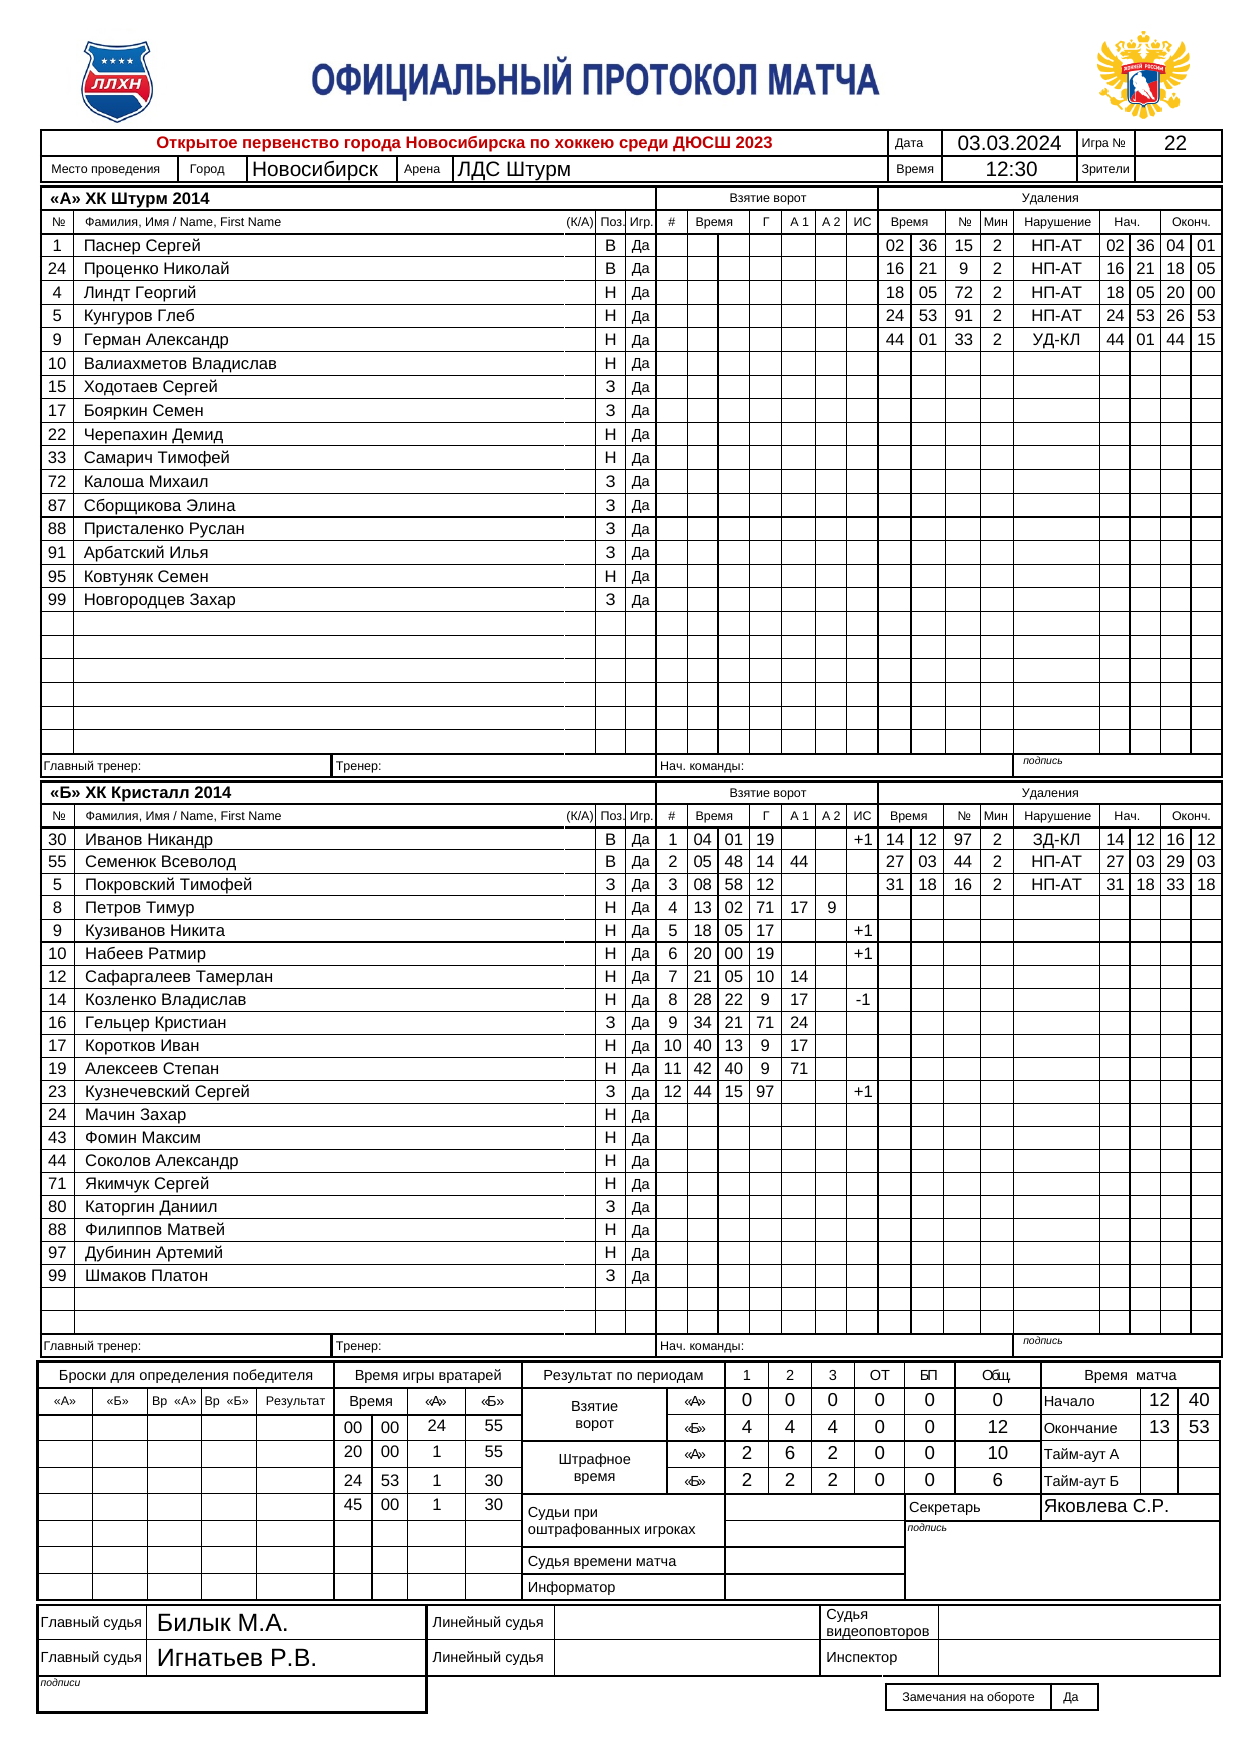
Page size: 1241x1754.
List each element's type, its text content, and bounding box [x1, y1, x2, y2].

table_cell [750, 352, 781, 374]
table_cell [688, 257, 717, 280]
table_cell 44 [944, 850, 980, 872]
table_cell 8 [657, 989, 687, 1011]
table_cell [847, 257, 877, 280]
table_cell 21 [719, 1012, 749, 1033]
table_cell [782, 920, 815, 941]
table_cell 6 [769, 1442, 811, 1467]
table_header Броски для определения победителя [39, 1363, 333, 1387]
table_cell Фомин Максим [75, 1127, 564, 1149]
table_cell 36 [912, 235, 945, 256]
table_cell [42, 659, 73, 682]
table_cell [879, 896, 910, 918]
table_cell [74, 659, 564, 682]
table_cell Самарич Тимофей [74, 446, 564, 469]
table_cell [879, 1173, 910, 1195]
table_cell 2 [981, 305, 1013, 327]
table_cell [912, 1058, 943, 1079]
table_cell Судья времени матча [523, 1548, 724, 1573]
table_cell [626, 707, 655, 729]
table_cell [565, 1012, 595, 1033]
table_cell [1192, 683, 1221, 706]
table_cell [1192, 943, 1221, 964]
table_cell [688, 683, 717, 706]
table_cell Филиппов Матвей [75, 1219, 564, 1241]
table_cell Да [626, 1219, 655, 1241]
table_cell [816, 636, 846, 658]
table_cell [981, 588, 1013, 611]
table_cell [657, 1127, 687, 1149]
table_cell Да [626, 1058, 655, 1079]
table_cell [1131, 1058, 1160, 1079]
table_cell [1100, 730, 1129, 753]
table_cell 33 [1161, 874, 1190, 895]
table_cell [565, 920, 595, 941]
table_cell [75, 1288, 564, 1310]
table_cell [750, 1311, 781, 1333]
table_cell 05 [688, 850, 717, 872]
table_cell [657, 541, 687, 564]
table_cell [565, 1173, 595, 1195]
table_cell [1161, 446, 1190, 469]
table_cell Да [626, 1196, 655, 1218]
table_cell [912, 730, 945, 753]
table_cell [688, 328, 717, 351]
table_cell [1192, 399, 1221, 422]
table_cell 1 [408, 1468, 465, 1493]
table_cell [1100, 1288, 1129, 1310]
table_cell Кузиванов Никита [75, 920, 564, 941]
table_cell [750, 494, 781, 516]
table_cell [981, 470, 1013, 493]
table_cell 2 [981, 235, 1013, 256]
table_cell 97 [42, 1242, 74, 1264]
table_cell Игр. [626, 805, 655, 826]
table_cell [565, 1265, 595, 1287]
table_cell [565, 659, 595, 682]
table_cell [1100, 612, 1129, 634]
table_cell 00 [373, 1441, 407, 1467]
table_cell [816, 305, 846, 327]
table_cell [719, 257, 749, 280]
table_cell [565, 850, 595, 872]
table_cell [1192, 1173, 1221, 1195]
table_cell [688, 730, 717, 753]
table_cell [1161, 494, 1190, 516]
table_cell [565, 943, 595, 964]
table_cell [981, 1127, 1013, 1149]
table_cell [202, 1416, 256, 1440]
table_cell 01 [912, 328, 945, 351]
table_cell [1014, 1104, 1099, 1126]
table_cell 16 [42, 1012, 74, 1033]
table_cell [782, 588, 815, 611]
table_cell Линейный судья [428, 1606, 554, 1639]
table_cell [912, 1196, 943, 1218]
table_cell [879, 920, 910, 941]
table_cell [657, 518, 687, 540]
table_cell 0 [905, 1442, 954, 1467]
table_cell [847, 636, 877, 658]
table_cell [1131, 943, 1160, 964]
table_cell 30 [466, 1494, 521, 1520]
table_cell [1131, 565, 1160, 587]
table_cell 0 [905, 1468, 954, 1493]
table_cell [946, 446, 980, 469]
table_cell [750, 1173, 781, 1195]
table_cell [93, 1547, 147, 1573]
table_cell [1014, 1035, 1099, 1057]
table_cell 55 [42, 850, 74, 872]
table_cell 99 [42, 1265, 74, 1287]
table_cell 9 [42, 920, 74, 941]
table_cell [946, 683, 980, 706]
table_cell А 2 [816, 211, 846, 233]
table_cell [981, 1035, 1013, 1057]
table_cell [373, 1547, 407, 1573]
table_cell [148, 1468, 201, 1493]
table_cell Мин [981, 211, 1013, 233]
table_cell [257, 1574, 333, 1599]
table_cell 2 [981, 281, 1013, 303]
table_cell [879, 636, 910, 658]
table_cell [1192, 920, 1221, 941]
table_cell [726, 1521, 904, 1546]
table_cell 12 [912, 829, 943, 849]
table_cell [1192, 1265, 1221, 1287]
table_cell [750, 235, 781, 256]
table_header Общ. [956, 1363, 1040, 1387]
table_cell [1100, 659, 1129, 682]
table_cell [782, 541, 815, 564]
table_cell [657, 730, 687, 753]
table_cell [847, 730, 877, 753]
table_cell Кунгуров Глеб [74, 305, 564, 327]
table_cell «А» [668, 1389, 724, 1413]
table_cell [981, 989, 1013, 1011]
table_cell [782, 328, 815, 351]
table_cell [847, 1127, 877, 1149]
table_cell [565, 446, 595, 469]
table_cell [565, 1150, 595, 1172]
table_cell # [657, 211, 687, 233]
table_cell Штрафное время [523, 1442, 666, 1493]
table_cell [1192, 352, 1221, 374]
table_cell (К/А) [565, 805, 595, 826]
table_cell 29 [1161, 850, 1190, 872]
table_cell [816, 1081, 846, 1103]
table_cell [1100, 1081, 1129, 1103]
table_cell [912, 1265, 943, 1287]
table_cell 14 [782, 966, 815, 987]
table_cell [565, 541, 595, 564]
table_cell [1192, 1311, 1221, 1333]
table_cell 10 [42, 943, 74, 964]
table_cell [596, 1311, 625, 1333]
table_cell 2 [726, 1442, 768, 1467]
table_cell +1 [847, 1081, 877, 1103]
table_cell Валиахметов Владислав [74, 352, 564, 374]
table_cell [39, 1416, 92, 1440]
table_cell [816, 1196, 846, 1218]
table_cell 5 [657, 920, 687, 941]
table_cell Секретарь [906, 1495, 1040, 1520]
table_cell [782, 281, 815, 303]
table_cell [782, 1242, 815, 1264]
table_cell Билык М.А. [147, 1606, 425, 1639]
table_cell [1192, 494, 1221, 516]
table_cell [912, 920, 943, 941]
table_cell [1014, 636, 1099, 658]
table_cell 27 [1100, 850, 1129, 872]
table_cell В [596, 235, 625, 256]
table_cell [626, 636, 655, 658]
table_cell [657, 659, 687, 682]
table_cell [946, 399, 980, 422]
table_cell 12:30 [943, 157, 1076, 181]
table_cell [944, 943, 980, 964]
table_cell [782, 612, 815, 634]
table_cell [1161, 966, 1190, 987]
table_cell [816, 1219, 846, 1241]
table_cell [1131, 659, 1160, 682]
table_cell [93, 1416, 147, 1440]
table_cell [688, 541, 717, 564]
table_cell [816, 565, 846, 587]
table_cell [1131, 352, 1160, 374]
table_cell [847, 850, 877, 872]
table_cell [946, 518, 980, 540]
table_cell 30 [466, 1468, 521, 1493]
table_cell [847, 896, 877, 918]
table_cell Взятие ворот [523, 1389, 666, 1440]
table_cell 10 [657, 1035, 687, 1057]
table_cell 8 [42, 896, 74, 918]
table_cell [847, 281, 877, 303]
table_cell [1161, 565, 1190, 587]
table_cell Тренер: [333, 755, 655, 776]
table_cell [1131, 588, 1160, 611]
table_cell ИС [847, 211, 877, 233]
table_cell 5 [42, 874, 74, 895]
table_cell 71 [750, 896, 781, 918]
table_cell 12 [657, 1081, 687, 1103]
table_cell [719, 494, 749, 516]
table_cell А 2 [816, 805, 846, 826]
table_cell 00 [335, 1416, 371, 1440]
table_cell 2 [812, 1468, 854, 1493]
table_cell 16 [1161, 829, 1190, 849]
table_cell [565, 352, 595, 374]
table_header Удаления [879, 783, 1221, 803]
table_cell 02 [1100, 235, 1129, 256]
table_cell [1100, 565, 1129, 587]
table_cell Новосибирск [248, 157, 396, 181]
table_cell НП-АТ [1014, 850, 1099, 872]
table_cell [750, 636, 781, 658]
table_cell [912, 707, 945, 729]
table_cell [1192, 470, 1221, 493]
table_cell [657, 588, 687, 611]
table_cell Игр. [626, 211, 655, 233]
table_cell Н [596, 1150, 625, 1172]
table_cell [1014, 659, 1099, 682]
table_cell Нач. команды: [657, 1335, 1012, 1356]
table_cell [93, 1521, 147, 1546]
table_cell [719, 612, 749, 634]
table_cell 4 [657, 896, 687, 918]
table_cell [688, 1311, 717, 1333]
table_cell [847, 1104, 877, 1126]
table_cell Яковлева С.Р. [1042, 1495, 1219, 1520]
table_cell Каторгин Даниил [75, 1196, 564, 1218]
table_cell 05 [1131, 281, 1160, 303]
table_cell [202, 1574, 256, 1599]
table_cell [782, 1311, 815, 1333]
table_cell 24 [408, 1416, 465, 1440]
table_cell 80 [42, 1196, 74, 1218]
table_cell Якимчук Сергей [75, 1173, 564, 1195]
table_cell [912, 966, 943, 987]
table_cell 0 [812, 1389, 854, 1413]
table_cell [912, 1288, 943, 1310]
table_cell [1100, 352, 1129, 374]
table_cell 13 [719, 1035, 749, 1057]
table_cell 16 [879, 257, 910, 280]
table_cell 24 [782, 1012, 815, 1033]
table_cell [565, 588, 595, 611]
table_cell 10 [750, 966, 781, 987]
table_cell [782, 470, 815, 493]
table_cell [816, 1104, 846, 1126]
table_cell Арбатский Илья [74, 541, 564, 564]
table_cell Н [596, 896, 625, 918]
table_cell [981, 565, 1013, 587]
table_cell [981, 636, 1013, 658]
table_cell 24 [1100, 305, 1129, 327]
table_cell [148, 1416, 201, 1440]
table_cell [1161, 659, 1190, 682]
table_cell [565, 235, 595, 256]
table_cell [657, 352, 687, 374]
table_cell [657, 423, 687, 445]
table_cell 71 [42, 1173, 74, 1195]
table_cell [1192, 1012, 1221, 1033]
table_cell [1131, 399, 1160, 422]
table_cell [657, 1219, 687, 1241]
table_cell Судья видеоповторов [821, 1606, 938, 1639]
table_cell Нарушение [1014, 211, 1099, 233]
table_cell [879, 730, 910, 753]
table_cell Оконч. [1161, 211, 1221, 233]
table_cell «Б» [668, 1468, 724, 1493]
table_cell [1131, 541, 1160, 564]
table_cell [688, 1242, 717, 1264]
table_cell Да [626, 1242, 655, 1264]
table_cell [879, 1081, 910, 1103]
table_cell [750, 612, 781, 634]
table_cell Н [596, 1035, 625, 1057]
table_cell [688, 376, 717, 398]
table_cell [750, 328, 781, 351]
table_cell [565, 494, 595, 516]
table_cell [1014, 612, 1099, 634]
table_cell [1131, 1311, 1160, 1333]
table_cell 0 [855, 1389, 904, 1413]
table_cell [944, 1058, 980, 1079]
table_cell [946, 659, 980, 682]
table_cell 72 [42, 470, 73, 493]
table_cell Иванов Никандр [75, 829, 564, 849]
table_cell [912, 896, 943, 918]
table_cell [1014, 1058, 1099, 1079]
table_cell [1192, 612, 1221, 634]
table_cell [816, 1150, 846, 1172]
table_cell [879, 541, 910, 564]
table_header Время матча [1042, 1363, 1219, 1387]
table_cell 23 [42, 1081, 74, 1103]
table_cell [1014, 470, 1099, 493]
table_cell [688, 1265, 717, 1287]
table_cell 18 [879, 281, 910, 303]
table_cell 14 [1100, 829, 1129, 849]
table_cell [688, 1196, 717, 1218]
table_cell 14 [750, 850, 781, 872]
table_cell 08 [688, 874, 717, 895]
table_cell [912, 352, 945, 374]
table_cell [148, 1441, 201, 1467]
table_cell Н [596, 565, 625, 587]
table_cell [981, 896, 1013, 918]
table_cell 44 [1161, 328, 1190, 351]
table_cell Н [596, 328, 625, 351]
table_cell Н [596, 1127, 625, 1149]
table_cell [565, 874, 595, 895]
table_cell [946, 494, 980, 516]
table_cell [1014, 943, 1099, 964]
table_cell [816, 494, 846, 516]
table_cell [912, 1242, 943, 1264]
table_cell 3 [657, 874, 687, 895]
table_cell [816, 399, 846, 422]
table_cell [847, 1219, 877, 1241]
table_cell [1192, 1196, 1221, 1218]
table_cell [1131, 612, 1160, 634]
table_cell [1131, 707, 1160, 729]
table_cell [1100, 920, 1129, 941]
table_cell З [596, 399, 625, 422]
table_cell [657, 376, 687, 398]
table_cell Бояркин Семен [74, 399, 564, 422]
table_cell [1100, 470, 1129, 493]
table_cell [1192, 588, 1221, 611]
table_cell 43 [42, 1127, 74, 1149]
table_cell 2 [981, 874, 1013, 895]
table_cell [42, 1311, 74, 1333]
table_cell [816, 1127, 846, 1149]
table_cell [1014, 707, 1099, 729]
table_cell [981, 446, 1013, 469]
table_cell [565, 1242, 595, 1264]
table_cell [1161, 1058, 1190, 1079]
table_cell [1014, 730, 1099, 753]
table_cell [565, 565, 595, 587]
table_cell [782, 446, 815, 469]
table_cell 00 [719, 943, 749, 964]
table_cell [946, 730, 980, 753]
table_cell [981, 1219, 1013, 1241]
table_cell [1161, 588, 1190, 611]
table_header «А» ХК Штурм 2014 [42, 188, 655, 209]
table_cell [565, 989, 595, 1011]
table_cell [750, 399, 781, 422]
table_cell 2 [981, 829, 1013, 849]
table_cell [912, 518, 945, 540]
table_cell [565, 1127, 595, 1149]
table_cell [816, 352, 846, 374]
table_cell 2 [981, 850, 1013, 872]
table_cell 12 [1131, 829, 1160, 849]
table_cell Поз. [596, 805, 625, 826]
table_cell [912, 565, 945, 587]
table_cell [75, 1311, 564, 1333]
table_cell Шмаков Платон [75, 1265, 564, 1287]
table_cell [816, 518, 846, 540]
table_cell Н [596, 423, 625, 445]
table_cell № [42, 805, 74, 826]
table_cell З [596, 1081, 625, 1103]
table_cell [981, 920, 1013, 941]
table_cell 2 [769, 1468, 811, 1493]
table_cell 58 [719, 874, 749, 895]
table_cell [148, 1574, 201, 1599]
table_cell З [596, 1012, 625, 1033]
table_cell Да [626, 565, 655, 587]
table_cell 12 [750, 874, 781, 895]
table_cell 01 [719, 829, 749, 849]
table_cell [1014, 683, 1099, 706]
table_cell Да [626, 399, 655, 422]
table_cell [1100, 1127, 1129, 1149]
table_cell [944, 1219, 980, 1241]
table_cell 33 [946, 328, 980, 351]
table_cell [981, 612, 1013, 634]
table_cell [847, 235, 877, 256]
table_cell 9 [750, 989, 781, 1011]
table_cell [782, 874, 815, 895]
table_cell [1141, 1441, 1177, 1467]
table_cell Да [626, 376, 655, 398]
table_cell [688, 1173, 717, 1195]
table_cell [1014, 446, 1099, 469]
table_cell [565, 376, 595, 398]
table_cell [1161, 352, 1190, 374]
table_cell 4 [726, 1415, 768, 1440]
table_cell [816, 920, 846, 941]
table_cell [1161, 470, 1190, 493]
table_cell [1100, 423, 1129, 445]
table_cell Нарушение [1014, 805, 1099, 826]
table_cell [74, 730, 564, 753]
table_cell [782, 1173, 815, 1195]
table_cell [1161, 943, 1190, 964]
table_cell Оконч. [1161, 805, 1221, 826]
table_cell Да [626, 966, 655, 987]
table_cell [912, 1311, 943, 1333]
table_header 22 [1136, 131, 1221, 155]
table_cell [912, 423, 945, 445]
table_cell 27 [879, 850, 910, 872]
table_header Открытое первенство города Новосибирска по хоккею среди ДЮСШ 2023 [42, 131, 887, 155]
table_cell подписи [39, 1677, 425, 1711]
table_cell [719, 1196, 749, 1218]
table_cell [1161, 376, 1190, 398]
table_cell 44 [782, 850, 815, 872]
table_cell 1 [408, 1441, 465, 1467]
table_cell [1131, 1150, 1160, 1172]
table_cell [782, 829, 815, 849]
table_cell Н [596, 966, 625, 987]
table_cell [1131, 1104, 1160, 1126]
table_cell [565, 1058, 595, 1079]
table_cell [944, 1173, 980, 1195]
table_cell [847, 683, 877, 706]
table_cell [879, 612, 910, 634]
table_cell [879, 1012, 910, 1033]
table_cell [719, 1173, 749, 1195]
table_cell [816, 659, 846, 682]
table_cell Н [596, 1104, 625, 1126]
table_cell «А» [408, 1389, 465, 1413]
table_cell [912, 541, 945, 564]
table_cell [750, 1265, 781, 1287]
table_cell Начало [1042, 1389, 1140, 1413]
table_cell [1014, 541, 1099, 564]
table_cell [946, 541, 980, 564]
table_cell [1014, 376, 1099, 398]
table_cell [626, 683, 655, 706]
table_cell [750, 1288, 781, 1310]
table_cell [565, 683, 595, 706]
table_cell [816, 470, 846, 493]
table_cell [944, 1196, 980, 1218]
table_cell 87 [42, 494, 73, 516]
table_cell Да [626, 896, 655, 918]
table_cell [816, 235, 846, 256]
table_cell [750, 730, 781, 753]
table_cell [1100, 399, 1129, 422]
table_cell [782, 1265, 815, 1287]
table_cell [1131, 1265, 1160, 1287]
table_cell [847, 612, 877, 634]
table_cell 88 [42, 518, 73, 540]
table_cell [1192, 1104, 1221, 1126]
table_cell [1131, 1081, 1160, 1103]
table_cell [1192, 1150, 1221, 1172]
table_cell 40 [1179, 1389, 1219, 1413]
table_cell [596, 707, 625, 729]
table_cell [688, 235, 717, 256]
table_cell НП-АТ [1014, 874, 1099, 895]
table_cell [626, 659, 655, 682]
table_cell Время [879, 211, 945, 233]
table_cell [1131, 683, 1160, 706]
table_cell [688, 1150, 717, 1172]
table_cell [1192, 707, 1221, 729]
table_cell Сафаргалеев Тамерлан [75, 966, 564, 987]
table_cell 19 [750, 829, 781, 849]
table_cell 20 [1161, 281, 1190, 303]
table_cell [657, 636, 687, 658]
table_cell [1014, 966, 1099, 987]
table_cell [1100, 588, 1129, 611]
table_cell [74, 683, 564, 706]
table_cell [657, 235, 687, 256]
table_cell 02 [879, 235, 910, 256]
table_cell [981, 1081, 1013, 1103]
picture [5, 28, 1197, 129]
table_cell [847, 399, 877, 422]
table_cell [688, 305, 717, 327]
table_cell [1161, 1104, 1190, 1126]
table_cell [1131, 989, 1160, 1011]
table_cell [657, 305, 687, 327]
table_cell +1 [847, 829, 877, 849]
table_cell [847, 305, 877, 327]
table_cell [879, 565, 910, 587]
table_cell [1014, 1288, 1099, 1310]
table_cell [879, 376, 910, 398]
table_cell 1 [657, 829, 687, 849]
table_cell [816, 874, 846, 895]
table_cell [944, 1242, 980, 1264]
table_cell 31 [1100, 874, 1129, 895]
table_cell 4 [769, 1415, 811, 1440]
table_cell [565, 281, 595, 303]
table_cell [1100, 896, 1129, 918]
table_cell [939, 1640, 1219, 1675]
table_cell Мин [981, 805, 1013, 826]
table_cell Зрители [1078, 157, 1134, 181]
table_cell 02 [719, 896, 749, 918]
table_cell [1014, 1311, 1099, 1333]
table_cell [657, 707, 687, 729]
table_cell [688, 518, 717, 540]
table_cell [816, 730, 846, 753]
table_cell [1100, 1311, 1129, 1333]
table_cell [879, 1311, 910, 1333]
table_cell Да [626, 920, 655, 941]
table_cell [782, 1104, 815, 1126]
table_cell [944, 1265, 980, 1287]
table_cell [847, 1012, 877, 1033]
table_cell [565, 470, 595, 493]
table_cell Да [626, 541, 655, 564]
table_cell [1014, 989, 1099, 1011]
table_cell 19 [42, 1058, 74, 1079]
table_cell [719, 470, 749, 493]
table_cell [879, 1104, 910, 1126]
table_cell [750, 281, 781, 303]
table_cell Время [889, 157, 941, 181]
table_cell [1100, 1150, 1129, 1172]
table_cell [719, 588, 749, 611]
table_cell [946, 376, 980, 398]
table_cell [1131, 966, 1160, 987]
table_cell [847, 376, 877, 398]
table_cell Мачин Захар [75, 1104, 564, 1126]
table_cell 2 [981, 257, 1013, 280]
table_cell 26 [1161, 305, 1190, 327]
table_cell Да [626, 989, 655, 1011]
table_cell [912, 612, 945, 634]
table_cell Да [626, 305, 655, 327]
table_cell [816, 588, 846, 611]
table_cell [1014, 1196, 1099, 1218]
table_cell [879, 1265, 910, 1287]
table_cell [912, 683, 945, 706]
table_cell [1131, 920, 1160, 941]
table_cell [879, 989, 910, 1011]
table_cell [782, 235, 815, 256]
table_cell [1192, 1127, 1221, 1149]
table_cell [1192, 659, 1221, 682]
table_cell [657, 281, 687, 303]
table_cell [946, 636, 980, 658]
table_cell [1014, 896, 1099, 918]
table_cell [879, 966, 910, 987]
table_cell Да [626, 588, 655, 611]
table_cell [981, 494, 1013, 516]
table_cell [657, 470, 687, 493]
table_cell [335, 1547, 371, 1573]
table_cell [981, 943, 1013, 964]
table_cell [719, 541, 749, 564]
table_cell [1161, 1035, 1190, 1057]
table_cell 2 [726, 1468, 768, 1493]
table_cell [565, 896, 595, 918]
table_cell [981, 376, 1013, 398]
table_cell [565, 305, 595, 327]
table_cell [847, 518, 877, 540]
table_cell Фамилия, Имя / Name, First Name [74, 211, 565, 233]
table_cell Н [596, 446, 625, 469]
table_cell [879, 683, 910, 706]
table_cell 9 [946, 257, 980, 280]
table_cell [42, 707, 73, 729]
table_cell 17 [782, 1035, 815, 1057]
table_cell Да [626, 1081, 655, 1103]
table_cell [1131, 1173, 1160, 1195]
table_cell ЗД-КЛ [1014, 829, 1099, 849]
table_cell ИС [847, 805, 877, 826]
table_cell Ковтуняк Семен [74, 565, 564, 587]
table_cell Г [750, 211, 781, 233]
table_cell Поз. [596, 211, 625, 233]
table_cell 17 [42, 399, 73, 422]
table_cell [1100, 494, 1129, 516]
table_cell [408, 1574, 465, 1599]
table_cell [1014, 1150, 1099, 1172]
table_cell [1131, 1242, 1160, 1264]
table_cell 44 [1100, 328, 1129, 351]
table_cell [750, 541, 781, 564]
table_cell Да [626, 850, 655, 872]
table_cell [981, 1150, 1013, 1172]
table_cell +1 [847, 920, 877, 941]
table_cell Главный тренер: [42, 1335, 330, 1356]
table_cell [816, 850, 846, 872]
table_cell 21 [912, 257, 945, 280]
table_cell [688, 470, 717, 493]
table_cell Алексеев Степан [75, 1058, 564, 1079]
table_cell [565, 612, 595, 634]
table_cell [816, 328, 846, 351]
table_cell [657, 1242, 687, 1264]
table_cell 21 [688, 966, 717, 987]
table_cell [1014, 399, 1099, 422]
table_cell [912, 1219, 943, 1241]
table_cell [657, 446, 687, 469]
table_cell [1131, 376, 1160, 398]
table_cell [816, 1012, 846, 1033]
table_cell [688, 588, 717, 611]
table_cell [565, 829, 595, 849]
table_cell [981, 1242, 1013, 1264]
table_cell [719, 352, 749, 374]
table_cell З [596, 874, 625, 895]
table_cell [912, 1012, 943, 1033]
table_cell Н [596, 1058, 625, 1079]
table_cell НП-АТ [1014, 235, 1099, 256]
table_cell 0 [956, 1389, 1040, 1413]
table_cell [1131, 1127, 1160, 1149]
table_cell [1014, 1012, 1099, 1033]
table_cell [750, 707, 781, 729]
table_cell 01 [1192, 235, 1221, 256]
table_cell [39, 1547, 92, 1573]
table_cell [816, 281, 846, 303]
table_cell [816, 1265, 846, 1287]
table_cell [750, 470, 781, 493]
table_cell [1161, 920, 1190, 941]
table_cell Вр «Б» [202, 1389, 256, 1413]
table_cell [93, 1494, 147, 1520]
table_cell [565, 328, 595, 351]
table_cell [657, 683, 687, 706]
table_cell [750, 257, 781, 280]
table_cell [719, 1104, 749, 1126]
table_cell Главный тренер: [42, 755, 330, 776]
table_header Игра № [1078, 131, 1134, 155]
table_cell 31 [879, 874, 910, 895]
table_cell подпись [1014, 755, 1221, 776]
table_cell [879, 1150, 910, 1172]
table_cell Вр «А» [148, 1389, 201, 1413]
table_cell [912, 659, 945, 682]
table_cell [719, 305, 749, 327]
table_header Взятие ворот [657, 188, 877, 209]
table_cell Да [626, 328, 655, 351]
table_cell 28 [688, 989, 717, 1011]
table_cell [879, 1035, 910, 1057]
table_cell [1131, 896, 1160, 918]
table_cell [816, 446, 846, 469]
table_cell [202, 1521, 256, 1546]
table_cell [1131, 518, 1160, 540]
table_cell [1136, 157, 1221, 181]
table_cell [466, 1547, 521, 1573]
table_cell 04 [688, 829, 717, 849]
table_cell [1014, 1081, 1099, 1103]
table_cell [782, 1081, 815, 1103]
table_cell [657, 1173, 687, 1195]
table_header Замечания на обороте [887, 1685, 1050, 1709]
table_cell Окончание [1042, 1415, 1140, 1440]
table_cell 18 [912, 874, 943, 895]
table_cell 71 [782, 1058, 815, 1079]
table_cell [719, 636, 749, 658]
table_cell Н [596, 352, 625, 374]
table_cell [912, 989, 943, 1011]
table_cell Фамилия, Имя / Name, First Name [75, 805, 565, 826]
table_cell -1 [847, 989, 877, 1011]
table_cell Н [596, 1219, 625, 1241]
table_cell НП-АТ [1014, 305, 1099, 327]
table_cell Время [335, 1389, 407, 1413]
table_cell [719, 1311, 749, 1333]
table_cell [946, 707, 980, 729]
table_cell Да [626, 494, 655, 516]
table_cell 36 [1131, 235, 1160, 256]
table_cell [1014, 352, 1099, 374]
table_cell [657, 257, 687, 280]
table_cell 88 [42, 1219, 74, 1241]
table_cell Да [626, 1173, 655, 1195]
table_cell 1 [408, 1494, 465, 1520]
table_cell [1161, 1196, 1190, 1218]
table_cell 53 [912, 305, 945, 327]
table_header 1 [726, 1363, 768, 1387]
table_cell 05 [1192, 257, 1221, 280]
table_cell [912, 1035, 943, 1057]
table_cell Покровский Тимофей [75, 874, 564, 895]
table_cell [1131, 1196, 1160, 1218]
table_cell [373, 1521, 407, 1546]
table_cell Да [626, 1012, 655, 1033]
table_cell [944, 1012, 980, 1033]
table_cell 4 [812, 1415, 854, 1440]
table_cell [782, 683, 815, 706]
table_cell Да [626, 1265, 655, 1287]
table_cell 24 [879, 305, 910, 327]
table_cell [981, 1288, 1013, 1310]
table_cell [1014, 1173, 1099, 1195]
table_cell [816, 541, 846, 564]
table_cell А 1 [782, 805, 815, 826]
table_cell [782, 305, 815, 327]
table_cell 99 [42, 588, 73, 611]
table_cell [750, 565, 781, 587]
table_cell [74, 707, 564, 729]
table_cell [202, 1494, 256, 1520]
table_cell [148, 1494, 201, 1520]
table_cell [1161, 423, 1190, 445]
table_header БП [905, 1363, 954, 1387]
table_cell [879, 423, 910, 445]
table_cell [912, 1104, 943, 1126]
table_cell [816, 829, 846, 849]
table_cell Паснер Сергей [74, 235, 564, 256]
table_cell Дубинин Артемий [75, 1242, 564, 1264]
table_cell [1161, 1265, 1190, 1287]
table_cell [335, 1574, 371, 1599]
table_cell [750, 1242, 781, 1264]
table_cell [1100, 989, 1129, 1011]
table_cell [1161, 541, 1190, 564]
table_cell 03 [912, 850, 943, 872]
table_cell 71 [750, 1012, 781, 1033]
table_cell [879, 707, 910, 729]
table_cell [782, 707, 815, 729]
table_cell 10 [956, 1442, 1040, 1467]
table_cell [981, 966, 1013, 987]
table_header 2 [769, 1363, 811, 1387]
table_cell 91 [946, 305, 980, 327]
table_cell [565, 1311, 595, 1333]
table_cell [847, 659, 877, 682]
table_cell [782, 1219, 815, 1241]
table_cell [816, 683, 846, 706]
table_cell [1192, 896, 1221, 918]
table_cell [1131, 446, 1160, 469]
table_cell 05 [719, 966, 749, 987]
table_cell [1192, 989, 1221, 1011]
table_cell [1192, 1219, 1221, 1241]
table_cell Нач. [1100, 211, 1160, 233]
table_cell 16 [944, 874, 980, 895]
table_cell Набеев Ратмир [75, 943, 564, 964]
table_cell 03 [1192, 850, 1221, 872]
table_cell Тайм-аут А [1042, 1441, 1140, 1467]
table_cell [719, 376, 749, 398]
table_cell [1161, 989, 1190, 1011]
table_cell 0 [855, 1442, 904, 1467]
table_cell [719, 1288, 749, 1310]
table_cell [657, 612, 687, 634]
table_cell [1100, 683, 1129, 706]
table_cell 2 [981, 328, 1013, 351]
table_cell [719, 446, 749, 469]
table_cell [1192, 1035, 1221, 1057]
table_cell [782, 399, 815, 422]
table_cell Н [596, 920, 625, 941]
table_cell [657, 494, 687, 516]
table_cell [1100, 1173, 1129, 1195]
table_cell [688, 565, 717, 587]
table_cell [39, 1468, 92, 1493]
table_cell 16 [1100, 257, 1129, 280]
table_cell [1014, 423, 1099, 445]
table_cell [565, 257, 595, 280]
table_cell № [42, 211, 73, 233]
table_cell [1192, 636, 1221, 658]
table_cell [1131, 423, 1160, 445]
table_cell [912, 588, 945, 611]
table_cell [1192, 541, 1221, 564]
table_cell [912, 1150, 943, 1172]
table_cell [1131, 494, 1160, 516]
table_cell [816, 966, 846, 987]
table_cell [981, 683, 1013, 706]
table_cell [782, 636, 815, 658]
table_cell Н [596, 305, 625, 327]
table_cell [719, 1242, 749, 1264]
table_cell [847, 470, 877, 493]
table_cell [555, 1640, 819, 1675]
table_cell [657, 565, 687, 587]
table_cell [565, 1035, 595, 1057]
table_cell 97 [944, 829, 980, 849]
table_cell [719, 235, 749, 256]
table_cell [879, 588, 910, 611]
table_cell [1161, 707, 1190, 729]
table_cell [688, 1104, 717, 1126]
table_cell [1141, 1468, 1177, 1493]
table_cell [93, 1468, 147, 1493]
table_cell 05 [719, 920, 749, 941]
table_cell [42, 636, 73, 658]
table_cell Кузнечевский Сергей [75, 1081, 564, 1103]
table_cell [782, 730, 815, 753]
table_cell [42, 730, 73, 753]
table_cell [1131, 1012, 1160, 1033]
table_cell [879, 518, 910, 540]
table_cell [148, 1521, 201, 1546]
table_cell УД-КЛ [1014, 328, 1099, 351]
table_cell [1161, 1219, 1190, 1241]
table_cell [847, 1173, 877, 1195]
table_cell [202, 1547, 256, 1573]
table_cell [565, 1104, 595, 1126]
table_cell З [596, 518, 625, 540]
table_cell 00 [373, 1494, 407, 1520]
table_cell 12 [956, 1415, 1040, 1440]
table_cell [912, 494, 945, 516]
table_cell [719, 565, 749, 587]
table_cell [1100, 707, 1129, 729]
table_cell 6 [956, 1468, 1040, 1493]
table_cell В [596, 850, 625, 872]
table_cell Да [626, 1150, 655, 1172]
table_cell 34 [688, 1012, 717, 1033]
table_cell [944, 1311, 980, 1333]
table_cell Черепахин Демид [74, 423, 564, 445]
table_cell [565, 399, 595, 422]
table_cell [1192, 1242, 1221, 1264]
table_cell [1179, 1468, 1219, 1493]
table_cell [466, 1574, 521, 1599]
table_cell [1192, 1288, 1221, 1310]
table_cell [93, 1441, 147, 1467]
table_cell Линейный судья [428, 1640, 554, 1675]
table_cell [257, 1494, 333, 1520]
table_cell 0 [855, 1468, 904, 1493]
table_cell [1100, 1196, 1129, 1218]
table_cell [39, 1574, 92, 1599]
table_cell [565, 966, 595, 987]
table_cell 0 [726, 1389, 768, 1413]
table_cell [93, 1574, 147, 1599]
table_cell 2 [812, 1442, 854, 1467]
table_cell Да [626, 829, 655, 849]
table_cell [750, 305, 781, 327]
table_cell 00 [1192, 281, 1221, 303]
table_cell 15 [1192, 328, 1221, 351]
table_cell [944, 1035, 980, 1057]
table_cell [816, 257, 846, 280]
table_cell [688, 636, 717, 658]
table_cell [596, 636, 625, 658]
table_cell 9 [816, 896, 846, 918]
table_cell Козленко Владислав [75, 989, 564, 1011]
table_cell [1100, 1035, 1129, 1057]
table_cell [373, 1574, 407, 1599]
table_cell [750, 376, 781, 398]
table_cell [816, 612, 846, 634]
table_cell З [596, 1196, 625, 1218]
table_cell [879, 352, 910, 374]
table_cell [912, 399, 945, 422]
table_cell [688, 1219, 717, 1241]
table_cell Н [596, 1173, 625, 1195]
table_cell подпись [906, 1522, 1219, 1599]
table_cell [1161, 1081, 1190, 1103]
table_cell 17 [750, 920, 781, 941]
table_cell 53 [1192, 305, 1221, 327]
table_cell [719, 707, 749, 729]
table_cell [1161, 399, 1190, 422]
table_cell [1161, 518, 1190, 540]
table_cell НП-АТ [1014, 257, 1099, 280]
table_cell [750, 1196, 781, 1218]
table_cell [1161, 1288, 1190, 1310]
table_cell [1192, 730, 1221, 753]
table_cell [1131, 1219, 1160, 1241]
table_cell [1131, 1035, 1160, 1057]
table_cell [1179, 1441, 1219, 1467]
table_cell [626, 730, 655, 753]
table_cell 13 [688, 896, 717, 918]
table_cell [565, 730, 595, 753]
table_cell Нач. команды: [657, 755, 1012, 776]
table_cell [1014, 494, 1099, 516]
table_cell [944, 1081, 980, 1103]
table_cell [726, 1495, 904, 1520]
table_cell 18 [1131, 874, 1160, 895]
table_cell [816, 1035, 846, 1057]
table_cell 15 [42, 376, 73, 398]
table_cell Да [626, 352, 655, 374]
table_cell Время [688, 805, 749, 826]
table_header «Б» ХК Кристалл 2014 [42, 783, 655, 803]
table_cell Проценко Николай [74, 257, 564, 280]
table_cell [688, 1288, 717, 1310]
table_cell Соколов Александр [75, 1150, 564, 1172]
table_cell [782, 423, 815, 445]
table_cell Н [596, 943, 625, 964]
table_cell [719, 1127, 749, 1149]
table_cell 55 [466, 1441, 521, 1467]
table_cell [944, 1127, 980, 1149]
table_cell Да [626, 470, 655, 493]
table_cell 45 [335, 1494, 371, 1520]
table_cell [981, 1173, 1013, 1195]
table_cell 0 [905, 1389, 954, 1413]
table_cell [1192, 565, 1221, 587]
table_cell [408, 1547, 465, 1573]
table_cell [1100, 1242, 1129, 1264]
table_cell 44 [42, 1150, 74, 1172]
table_cell З [596, 588, 625, 611]
table_cell [879, 399, 910, 422]
table_cell [879, 470, 910, 493]
table_cell Главный судья [39, 1606, 146, 1639]
table_cell [466, 1521, 521, 1546]
table_cell [816, 943, 846, 964]
table_cell [847, 446, 877, 469]
table_cell З [596, 470, 625, 493]
table_cell [719, 659, 749, 682]
table_cell [1100, 541, 1129, 564]
table_cell [688, 612, 717, 634]
table_cell № [946, 211, 980, 233]
table_cell Судьи при оштрафованных игроках [523, 1495, 724, 1546]
table_cell 12 [1192, 829, 1221, 849]
table_cell [1192, 966, 1221, 987]
table_cell [981, 399, 1013, 422]
table_cell [626, 612, 655, 634]
table_cell [596, 730, 625, 753]
table_cell 21 [1131, 257, 1160, 280]
table_cell [816, 1173, 846, 1195]
table_cell 72 [946, 281, 980, 303]
table_cell 15 [719, 1081, 749, 1103]
table_cell Калоша Михаил [74, 470, 564, 493]
table_cell [847, 328, 877, 351]
table_cell Арена [398, 157, 452, 181]
table_cell НП-АТ [1014, 281, 1099, 303]
table_cell [428, 1677, 882, 1711]
table_cell Да [626, 257, 655, 280]
table_cell [596, 683, 625, 706]
table_header 3 [812, 1363, 854, 1387]
table_cell «Б» [93, 1389, 147, 1413]
table_cell [750, 683, 781, 706]
table_cell Да [626, 518, 655, 540]
table_cell [1161, 1150, 1190, 1172]
table_cell [879, 1219, 910, 1241]
table_cell [657, 1150, 687, 1172]
table_cell [1100, 966, 1129, 987]
table_cell «Б» [668, 1415, 724, 1440]
table_header Да [1052, 1685, 1097, 1709]
table_cell 30 [42, 829, 74, 849]
table_cell 24 [335, 1468, 371, 1493]
table_cell [719, 1150, 749, 1172]
table_cell [782, 565, 815, 587]
table_cell [816, 989, 846, 1011]
table_cell [42, 612, 73, 634]
table_cell [912, 376, 945, 398]
table_cell [688, 281, 717, 303]
table_cell [719, 281, 749, 303]
table_cell [719, 399, 749, 422]
table_cell [626, 1288, 655, 1310]
table_cell [596, 659, 625, 682]
table_cell Да [626, 423, 655, 445]
table_cell З [596, 541, 625, 564]
table_cell [1131, 730, 1160, 753]
table_cell Г [750, 805, 781, 826]
table_cell [879, 1196, 910, 1218]
table_cell [1161, 1012, 1190, 1033]
table_cell Результат [257, 1389, 333, 1413]
table_cell 12 [1141, 1389, 1177, 1413]
table_cell «А» [39, 1389, 92, 1413]
table_cell [981, 1058, 1013, 1079]
table_cell [148, 1547, 201, 1573]
table_cell 6 [657, 943, 687, 964]
table_cell Информатор [523, 1575, 724, 1599]
table_cell [879, 659, 910, 682]
table_cell [750, 1127, 781, 1149]
table_cell [257, 1441, 333, 1467]
table_cell [257, 1468, 333, 1493]
table_cell [1161, 1311, 1190, 1333]
table_cell 40 [719, 1058, 749, 1079]
table_cell 0 [905, 1415, 954, 1440]
table_cell [39, 1494, 92, 1520]
table_cell Ходотаев Сергей [74, 376, 564, 398]
table_cell [981, 1196, 1013, 1218]
table_cell [816, 1242, 846, 1264]
table_cell [657, 328, 687, 351]
table_cell 9 [42, 328, 73, 351]
table_cell [847, 588, 877, 611]
table_cell 14 [42, 989, 74, 1011]
table_cell 97 [750, 1081, 781, 1103]
table_cell [847, 494, 877, 516]
table_cell 20 [688, 943, 717, 964]
table_cell подпись [1014, 1335, 1221, 1356]
table_cell [1100, 376, 1129, 398]
table_cell [657, 1311, 687, 1333]
table_cell З [596, 494, 625, 516]
table_cell [1192, 423, 1221, 445]
table_cell Тайм-аут Б [1042, 1468, 1140, 1493]
table_cell [847, 1196, 877, 1218]
table_cell [946, 470, 980, 493]
table_cell [750, 1104, 781, 1126]
table_cell Герман Александр [74, 328, 564, 351]
table_cell 18 [1192, 874, 1221, 895]
table_cell [912, 1127, 943, 1149]
table_cell [1100, 1104, 1129, 1126]
table_cell [847, 1288, 877, 1310]
table_cell Игнатьев Р.В. [147, 1640, 425, 1675]
table_cell [816, 1058, 846, 1079]
table_cell [335, 1521, 371, 1546]
table_header Удаления [879, 188, 1221, 209]
table_cell [981, 1104, 1013, 1126]
table_cell [782, 518, 815, 540]
table_cell [565, 707, 595, 729]
table_cell [981, 541, 1013, 564]
table_cell [782, 943, 815, 964]
table_cell [74, 612, 564, 634]
table_cell 18 [1100, 281, 1129, 303]
table_cell [565, 423, 595, 445]
table_cell [202, 1441, 256, 1467]
table_cell [565, 636, 595, 658]
table_cell [1014, 1265, 1099, 1287]
table_cell [981, 730, 1013, 753]
table_cell [257, 1521, 333, 1546]
table_cell [565, 1196, 595, 1218]
table_header Взятие ворот [657, 783, 877, 803]
table_cell [847, 1150, 877, 1172]
table_cell 2 [657, 850, 687, 872]
table_cell [555, 1606, 819, 1639]
table_cell 13 [1141, 1415, 1177, 1440]
table_cell 0 [769, 1389, 811, 1413]
table_cell [39, 1521, 92, 1546]
table_cell (К/А) [565, 211, 595, 233]
table_cell 14 [879, 829, 910, 849]
table_cell Да [626, 235, 655, 256]
table_cell [879, 446, 910, 469]
table_cell [816, 1311, 846, 1333]
table_cell Да [626, 1104, 655, 1126]
table_cell [719, 730, 749, 753]
table_cell 10 [42, 352, 73, 374]
table_cell [657, 1265, 687, 1287]
table_cell [657, 399, 687, 422]
table_cell [946, 352, 980, 374]
table_cell 40 [688, 1035, 717, 1057]
table_cell [750, 659, 781, 682]
table_cell [719, 423, 749, 445]
table_cell [688, 446, 717, 469]
table_cell З [596, 376, 625, 398]
table_cell Н [596, 1242, 625, 1264]
table_cell [782, 494, 815, 516]
table_cell +1 [847, 943, 877, 964]
table_cell [912, 1173, 943, 1195]
table_cell 91 [42, 541, 73, 564]
table_cell Да [626, 1035, 655, 1057]
table_cell [1014, 1242, 1099, 1264]
table_cell [726, 1548, 904, 1573]
table_cell 05 [912, 281, 945, 303]
table_cell [726, 1575, 904, 1599]
table_cell [39, 1441, 92, 1467]
table_cell [816, 376, 846, 398]
table_cell [1161, 636, 1190, 658]
table_cell [946, 565, 980, 587]
table_cell [981, 518, 1013, 540]
table_cell [688, 399, 717, 422]
table_cell [1100, 943, 1129, 964]
table_cell [981, 707, 1013, 729]
table_cell [879, 1242, 910, 1264]
table_cell 9 [750, 1058, 781, 1079]
table_cell 11 [657, 1058, 687, 1079]
table_cell 0 [855, 1415, 904, 1440]
table_cell [883, 1677, 1220, 1681]
table_cell [879, 494, 910, 516]
table_cell [782, 659, 815, 682]
table_cell [1100, 1012, 1129, 1033]
table_cell [944, 989, 980, 1011]
table_cell [1161, 1173, 1190, 1195]
table_cell 53 [373, 1468, 407, 1493]
table_cell [912, 470, 945, 493]
table_cell [565, 1288, 595, 1310]
table_cell [981, 1265, 1013, 1287]
table_cell [879, 1127, 910, 1149]
table_cell [981, 1012, 1013, 1033]
table_cell [1192, 518, 1221, 540]
table_cell № [944, 805, 980, 826]
table_cell Н [596, 281, 625, 303]
table_cell [1161, 612, 1190, 634]
table_cell [657, 1104, 687, 1126]
table_cell 20 [335, 1441, 371, 1467]
table_cell В [596, 829, 625, 849]
table_cell 42 [688, 1058, 717, 1079]
table_cell [782, 352, 815, 374]
table_cell Коротков Иван [75, 1035, 564, 1057]
table_cell 7 [657, 966, 687, 987]
table_cell 22 [42, 423, 73, 445]
table_cell [750, 423, 781, 445]
table_cell Присталенко Руслан [74, 518, 564, 540]
table_cell [946, 612, 980, 634]
table_cell Да [626, 281, 655, 303]
table_cell [816, 1288, 846, 1310]
table_cell [1100, 1265, 1129, 1287]
table_cell [1100, 518, 1129, 540]
table_cell Инспектор [821, 1640, 938, 1675]
table_cell [879, 1288, 910, 1310]
table_cell [1161, 1242, 1190, 1264]
table_cell [847, 423, 877, 445]
table_cell [657, 1288, 687, 1310]
table_cell [847, 874, 877, 895]
table_cell [1014, 920, 1099, 941]
table_cell [719, 683, 749, 706]
table_header 03.03.2024 [943, 131, 1076, 155]
table_cell 01 [1131, 328, 1160, 351]
table_cell [565, 518, 595, 540]
table_cell [74, 636, 564, 658]
table_cell 95 [42, 565, 73, 587]
table_cell «Б » [466, 1389, 521, 1413]
table_cell [408, 1521, 465, 1546]
table_cell 22 [719, 989, 749, 1011]
table_cell [688, 423, 717, 445]
table_cell [1131, 636, 1160, 658]
table_cell [847, 541, 877, 564]
table_cell [688, 659, 717, 682]
table_cell [782, 376, 815, 398]
table_cell Семенюк Всеволод [75, 850, 564, 872]
table_cell 00 [373, 1416, 407, 1440]
table_cell 4 [42, 281, 73, 303]
table_cell [1100, 1219, 1129, 1241]
table_cell «А» [668, 1442, 724, 1467]
table_cell [688, 1127, 717, 1149]
table_cell 44 [688, 1081, 717, 1103]
table_cell [1100, 446, 1129, 469]
table_cell 12 [42, 966, 74, 987]
table_cell Линдт Георгий [74, 281, 564, 303]
table_cell [202, 1468, 256, 1493]
table_cell [944, 896, 980, 918]
table_cell [912, 636, 945, 658]
table_cell [565, 1081, 595, 1103]
table_cell [944, 966, 980, 987]
table_cell 17 [782, 896, 815, 918]
table_cell [782, 1196, 815, 1218]
table_cell [912, 446, 945, 469]
table_cell Место проведения [42, 157, 177, 181]
table_cell [847, 1058, 877, 1079]
table_cell [1192, 446, 1221, 469]
table_cell [946, 423, 980, 445]
table_cell [750, 588, 781, 611]
table_cell [1131, 470, 1160, 493]
table_cell [847, 1035, 877, 1057]
table_cell [257, 1547, 333, 1573]
table_cell [1161, 730, 1190, 753]
table_cell [847, 565, 877, 587]
table_cell [719, 328, 749, 351]
table_cell 53 [1179, 1415, 1219, 1440]
table_cell [750, 446, 781, 469]
table_cell [1014, 1219, 1099, 1241]
table_cell [1161, 1127, 1190, 1149]
table_cell Гельцер Кристиан [75, 1012, 564, 1033]
table_cell [981, 1311, 1013, 1333]
table_cell [847, 352, 877, 374]
table_cell 1 [42, 235, 73, 256]
table_cell 24 [42, 257, 73, 280]
table_cell 24 [42, 1104, 74, 1126]
table_cell 04 [1161, 235, 1190, 256]
table_cell [816, 707, 846, 729]
table_cell [782, 1288, 815, 1310]
table_cell [565, 1219, 595, 1241]
table_cell Время [879, 805, 943, 826]
table_cell [719, 1219, 749, 1241]
table_cell [847, 966, 877, 987]
table_cell 9 [750, 1035, 781, 1057]
table_cell Да [626, 1127, 655, 1149]
table_cell [1192, 376, 1221, 398]
table_cell [782, 257, 815, 280]
table_cell [688, 352, 717, 374]
table_cell [847, 1242, 877, 1264]
table_cell Тренер: [333, 1335, 655, 1356]
table_cell [944, 1150, 980, 1172]
table_cell [1014, 565, 1099, 587]
table_cell [1100, 636, 1129, 658]
table_cell [847, 1311, 877, 1333]
table_cell [688, 494, 717, 516]
table_cell [981, 659, 1013, 682]
table_cell 44 [879, 328, 910, 351]
table_cell [912, 943, 943, 964]
table_cell [750, 1150, 781, 1172]
table_cell [750, 518, 781, 540]
table_cell [944, 920, 980, 941]
table_cell Сборщикова Элина [74, 494, 564, 516]
table_cell 9 [657, 1012, 687, 1033]
table_header Время игры вратарей [335, 1363, 521, 1387]
table_cell 15 [946, 235, 980, 256]
table_cell [596, 1288, 625, 1310]
table_cell 33 [42, 446, 73, 469]
table_cell [1161, 896, 1190, 918]
table_cell Да [626, 874, 655, 895]
table_cell [1014, 588, 1099, 611]
table_cell 17 [42, 1035, 74, 1057]
table_cell [1100, 1058, 1129, 1079]
table_cell Да [626, 943, 655, 964]
table_cell 55 [466, 1416, 521, 1440]
table_cell [257, 1416, 333, 1440]
table_cell [946, 588, 980, 611]
table_cell Новгородцев Захар [74, 588, 564, 611]
table_cell З [596, 1265, 625, 1287]
table_cell 18 [688, 920, 717, 941]
table_cell 18 [1161, 257, 1190, 280]
table_cell [688, 707, 717, 729]
table_cell [750, 1219, 781, 1241]
table_cell Да [626, 446, 655, 469]
table_cell [657, 1196, 687, 1218]
table_cell [939, 1606, 1219, 1639]
table_cell [1161, 683, 1190, 706]
table_cell 53 [1131, 305, 1160, 327]
table_cell Главный судья [39, 1640, 146, 1675]
table_cell [1192, 1081, 1221, 1103]
table_cell Город [179, 157, 246, 181]
table_cell [816, 423, 846, 445]
table_cell Н [596, 989, 625, 1011]
table_header Результат по периодам [523, 1363, 724, 1387]
table_cell 17 [782, 989, 815, 1011]
table_cell 03 [1131, 850, 1160, 872]
table_cell Петров Тимур [75, 896, 564, 918]
table_cell [1192, 1058, 1221, 1079]
table_cell [847, 1265, 877, 1287]
table_cell [782, 1150, 815, 1172]
table_cell Нач. [1100, 805, 1160, 826]
table_cell [42, 1288, 74, 1310]
table_header ОТ [855, 1363, 904, 1387]
table_cell [782, 1127, 815, 1149]
table_cell 5 [42, 305, 73, 327]
table_cell ЛДС Штурм [454, 157, 887, 181]
table_cell [944, 1288, 980, 1310]
table_cell [847, 707, 877, 729]
table_cell [879, 943, 910, 964]
table_cell # [657, 805, 687, 826]
table_cell [1099, 1682, 1220, 1711]
table_cell [719, 1265, 749, 1287]
table_cell [42, 683, 73, 706]
table_cell [719, 518, 749, 540]
table_cell [1131, 1288, 1160, 1310]
table_cell [879, 1058, 910, 1079]
table_cell [981, 423, 1013, 445]
table_cell [596, 612, 625, 634]
table_cell В [596, 257, 625, 280]
table_cell [981, 352, 1013, 374]
table_cell Время [688, 211, 749, 233]
table_header Дата [889, 131, 941, 155]
table_cell [944, 1104, 980, 1126]
table_cell 48 [719, 850, 749, 872]
table_cell [1014, 518, 1099, 540]
table_cell [912, 1081, 943, 1103]
table_cell [626, 1311, 655, 1333]
table_cell [1014, 1127, 1099, 1149]
table_cell 19 [750, 943, 781, 964]
table_cell А 1 [782, 211, 815, 233]
